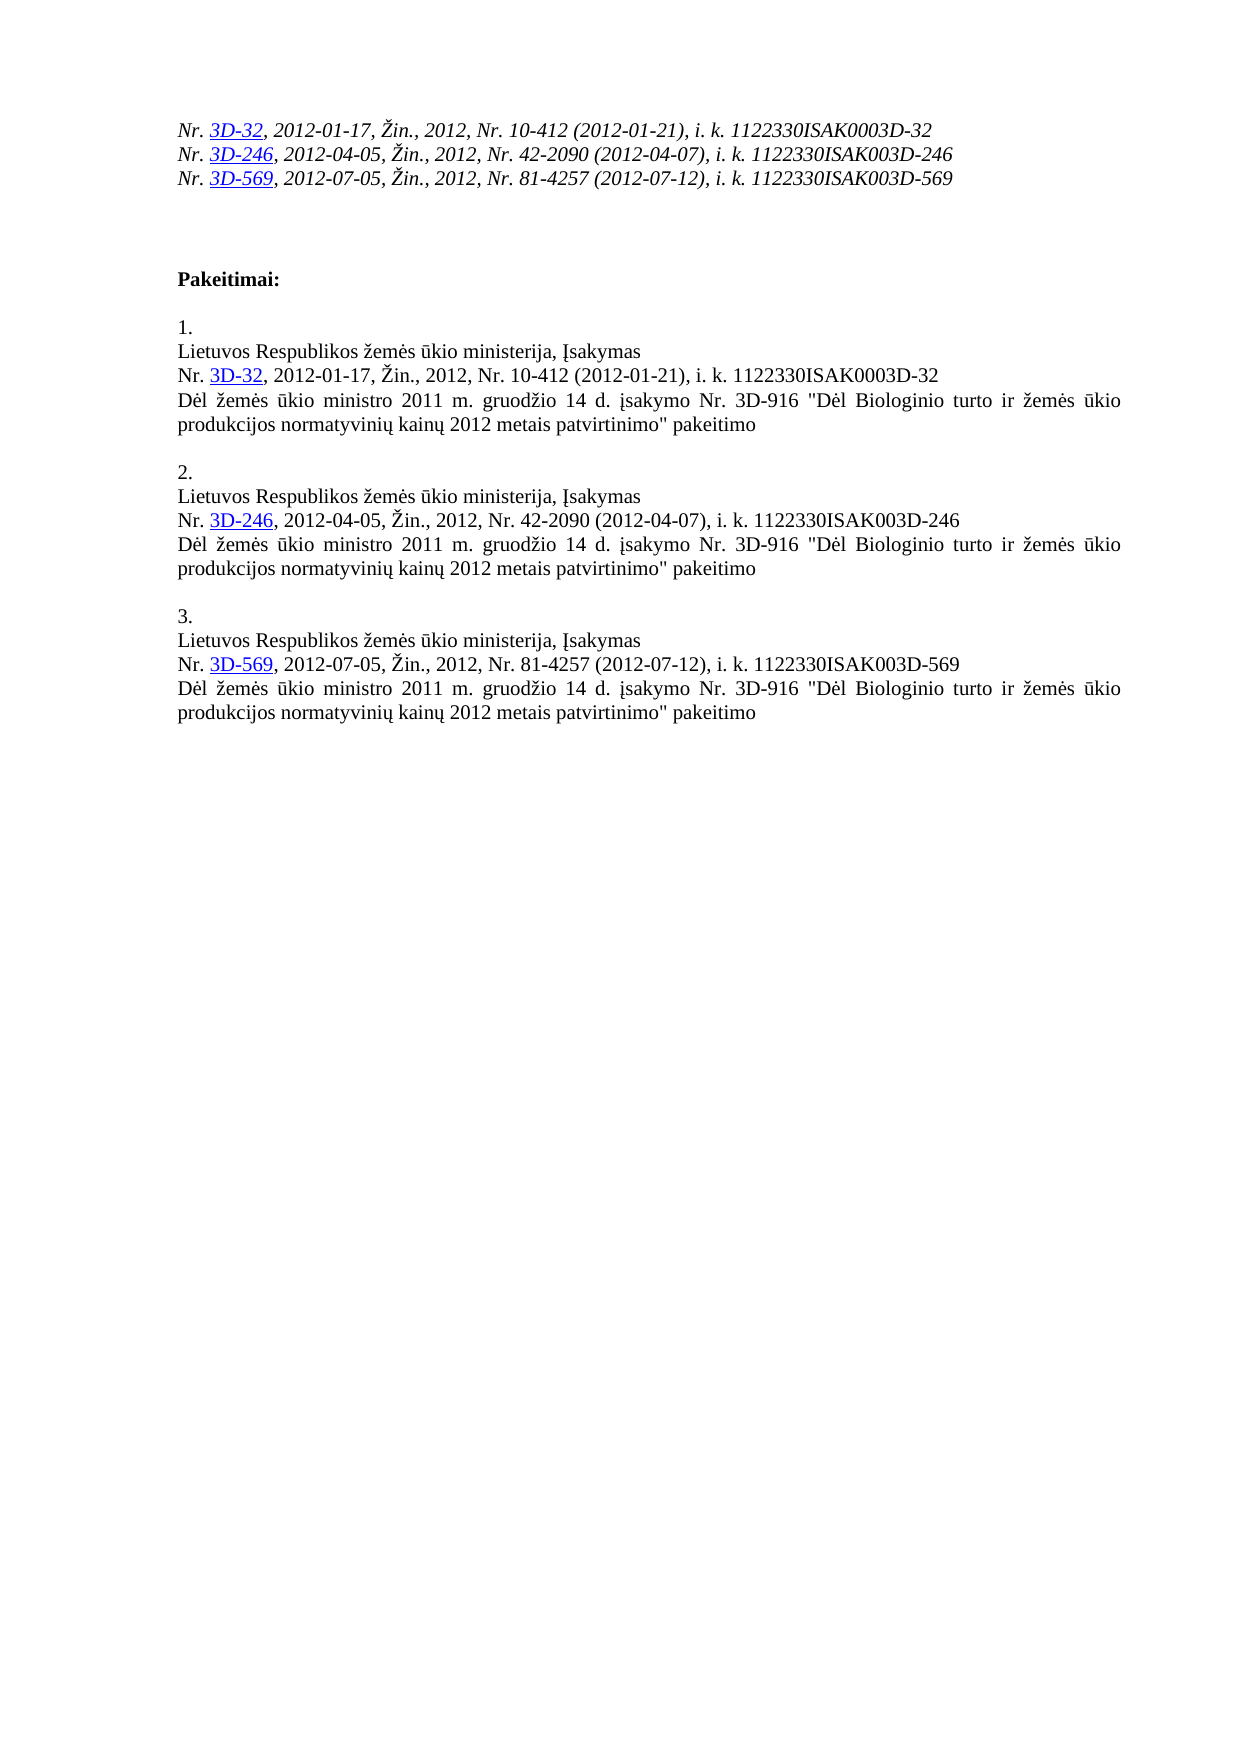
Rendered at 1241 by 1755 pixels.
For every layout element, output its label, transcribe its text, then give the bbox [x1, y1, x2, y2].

text Nr. 3D-32, 2012-01-17, Žin., 2012, Nr. 10-412 (2012-01-21), i. k. 1122330ISAK0003D-32 [177, 363, 1122, 387]
text Dėl žemės ūkio ministro 2011 m. gruodžio 14 d. įsakymo Nr. 3D-916 "Dėl Biologinio turto ir žemės ūkio produkcijos normatyvinių kainų 2012 metais patvirtinimo" pakeitimo [177, 676, 1122, 724]
text Nr. 3D-246, 2012-04-05, Žin., 2012, Nr. 42-2090 (2012-04-07), i. k. 1122330ISAK003D-246 [177, 142, 1122, 166]
text Dėl žemės ūkio ministro 2011 m. gruodžio 14 d. įsakymo Nr. 3D-916 "Dėl Biologinio turto ir žemės ūkio produkcijos normatyvinių kainų 2012 metais patvirtinimo" pakeitimo [177, 532, 1122, 580]
text 1. [177, 315, 1122, 339]
text Nr. 3D-569, 2012-07-05, Žin., 2012, Nr. 81-4257 (2012-07-12), i. k. 1122330ISAK003D-569 [177, 652, 1122, 676]
text Lietuvos Respublikos žemės ūkio ministerija, Įsakymas [177, 484, 1122, 508]
text Pakeitimai: [177, 267, 1122, 291]
text Nr. 3D-32, 2012-01-17, Žin., 2012, Nr. 10-412 (2012-01-21), i. k. 1122330ISAK0003D-32 [177, 118, 1122, 142]
text 2. [177, 460, 1122, 484]
text 3. [177, 604, 1122, 628]
text Lietuvos Respublikos žemės ūkio ministerija, Įsakymas [177, 339, 1122, 363]
text Dėl žemės ūkio ministro 2011 m. gruodžio 14 d. įsakymo Nr. 3D-916 "Dėl Biologinio turto ir žemės ūkio produkcijos normatyvinių kainų 2012 metais patvirtinimo" pakeitimo [177, 387, 1122, 436]
text Lietuvos Respublikos žemės ūkio ministerija, Įsakymas [177, 628, 1122, 652]
text Nr. 3D-569, 2012-07-05, Žin., 2012, Nr. 81-4257 (2012-07-12), i. k. 1122330ISAK003D-569 [177, 166, 1122, 190]
text Nr. 3D-246, 2012-04-05, Žin., 2012, Nr. 42-2090 (2012-04-07), i. k. 1122330ISAK003D-246 [177, 508, 1122, 532]
